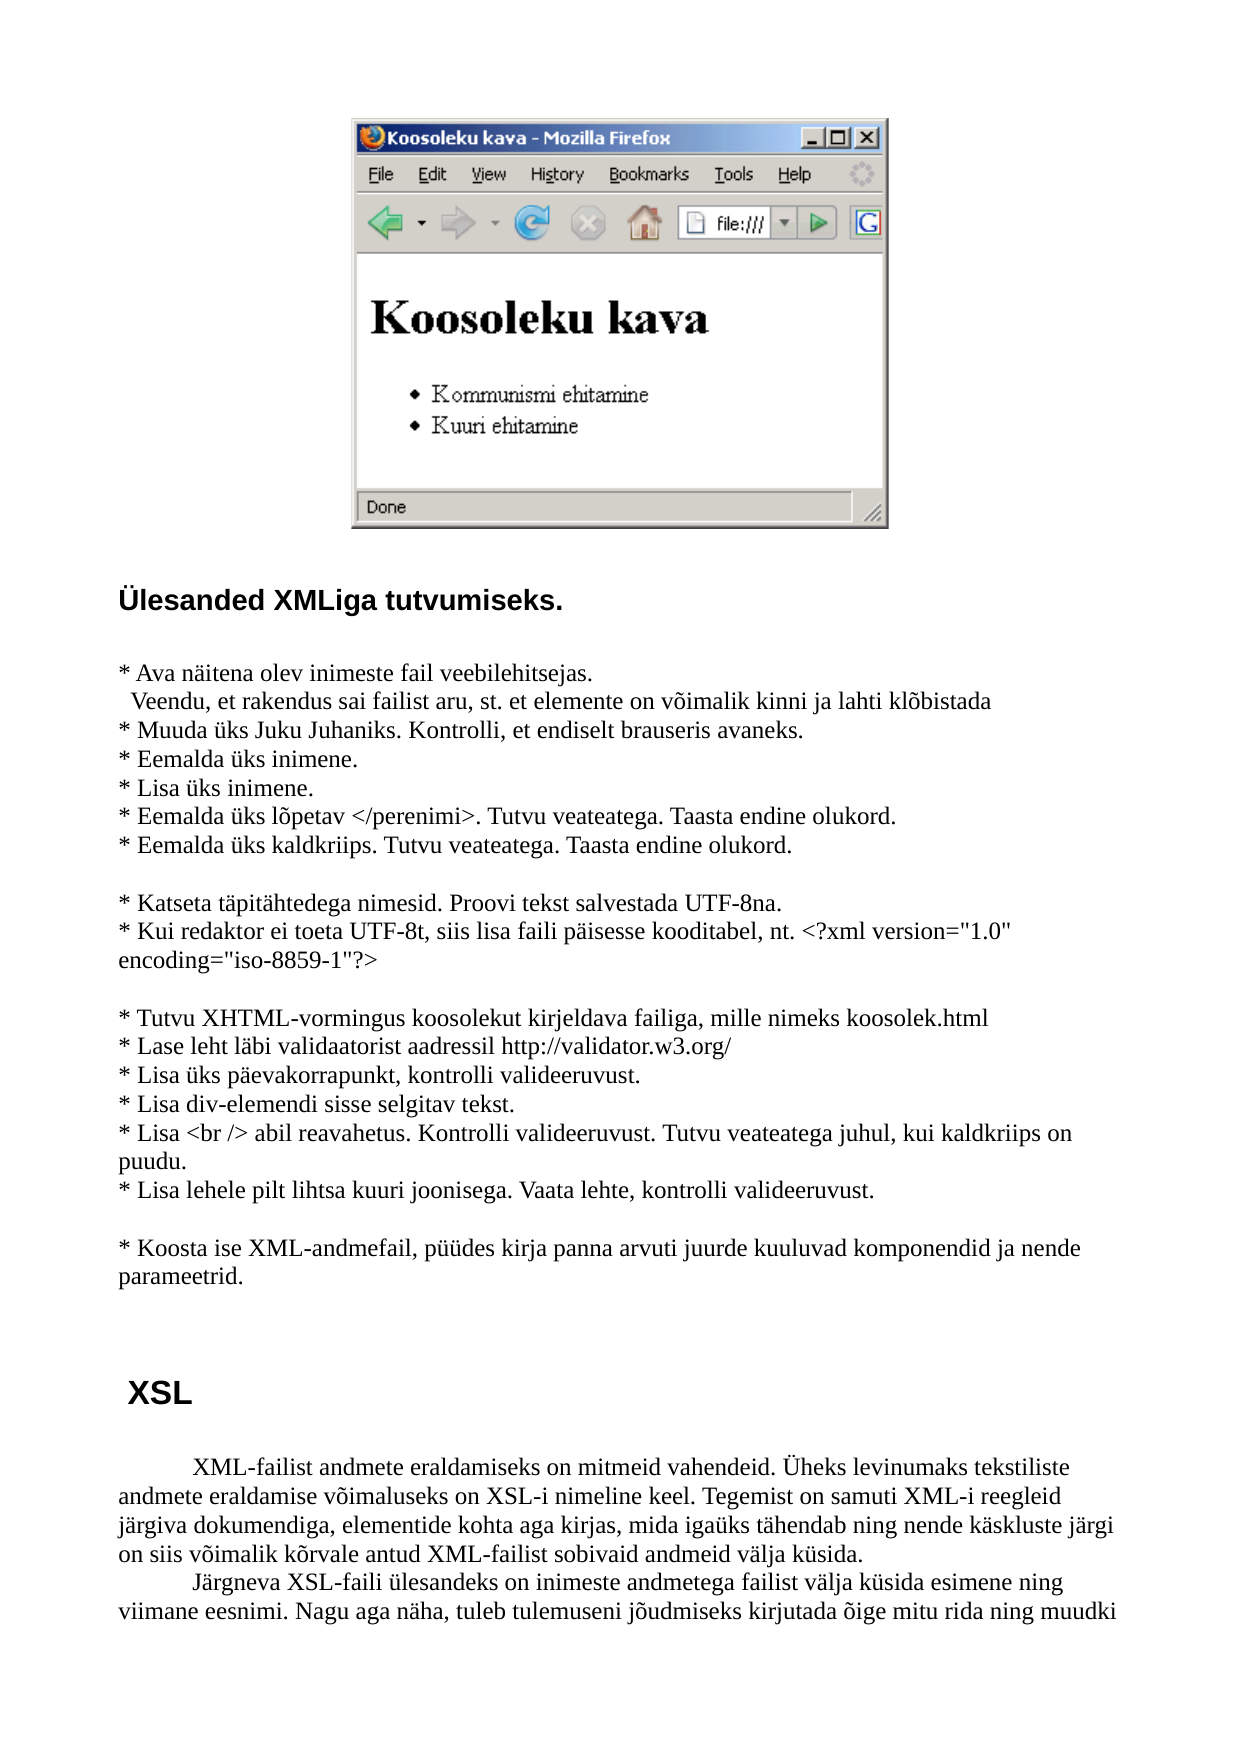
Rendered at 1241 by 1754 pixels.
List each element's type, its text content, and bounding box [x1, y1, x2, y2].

text * Katseta täpitähtedega nimesid. Proovi tekst salvestada UTF-8na. [118, 888, 1122, 916]
text * Lisa <br /> abil reavahetus. Kontrolli valideeruvust. Tutvu veateatega juhul, kui kaldkriips on puudu. [118, 1118, 1122, 1175]
text * Kui redaktor ei toeta UTF-8t, siis lisa faili päisesse kooditabel, nt. <?xml version="1.0" encoding="iso-8859-1"?> [118, 916, 1122, 974]
text XML-failist andmete eraldamiseks on mitmeid vahendeid. Üheks levinumaks tekstiliste andmete eraldamise võimaluseks on XSL-i nimeline keel. Tegemist on samuti XML-i reegleid järgiva dokumendiga, elementide kohta aga kirjas, mida igaüks tähendab ning nende käskluste järgi on siis võimalik kõrvale antud XML-failist sobivaid andmeid välja küsida. [118, 1452, 1122, 1567]
subtitle XSL [118, 1373, 1122, 1411]
text * Ava näitena olev inimeste fail veebilehitsejas. [118, 658, 1122, 686]
subtitle Ülesanded XMLiga tutvumiseks. [118, 583, 1122, 616]
picture [351, 118, 889, 529]
text * Lisa div-elemendi sisse selgitav tekst. [118, 1089, 1122, 1118]
text * Lase leht läbi validaatorist aadressil http://validator.w3.org/ [118, 1031, 1122, 1060]
text * Muuda üks Juku Juhaniks. Kontrolli, et endiselt brauseris avaneks. [118, 715, 1122, 744]
text * Eemalda üks lõpetav </perenimi>. Tutvu veateatega. Taasta endine olukord. [118, 801, 1122, 830]
text * Lisa üks inimene. [118, 773, 1122, 801]
text * Eemalda üks inimene. [118, 744, 1122, 773]
text * Tutvu XHTML-vormingus koosolekut kirjeldava failiga, mille nimeks koosolek.html [118, 1003, 1122, 1031]
text * Koosta ise XML-andmefail, püüdes kirja panna arvuti juurde kuuluvad komponendid ja nende parameetrid. [118, 1233, 1122, 1290]
text Järgneva XSL-faili ülesandeks on inimeste andmetega failist välja küsida esimene ning viimane eesnimi. Nagu aga näha, tuleb tulemuseni jõudmiseks kirjutada õige mitu rida ning muudki [118, 1567, 1122, 1625]
text * Lisa üks päevakorrapunkt, kontrolli valideeruvust. [118, 1060, 1122, 1089]
text Veendu, et rakendus sai failist aru, st. et elemente on võimalik kinni ja lahti klõbistada [118, 686, 1122, 715]
text * Lisa lehele pilt lihtsa kuuri joonisega. Vaata lehte, kontrolli valideeruvust. [118, 1175, 1122, 1204]
text * Eemalda üks kaldkriips. Tutvu veateatega. Taasta endine olukord. [118, 830, 1122, 859]
